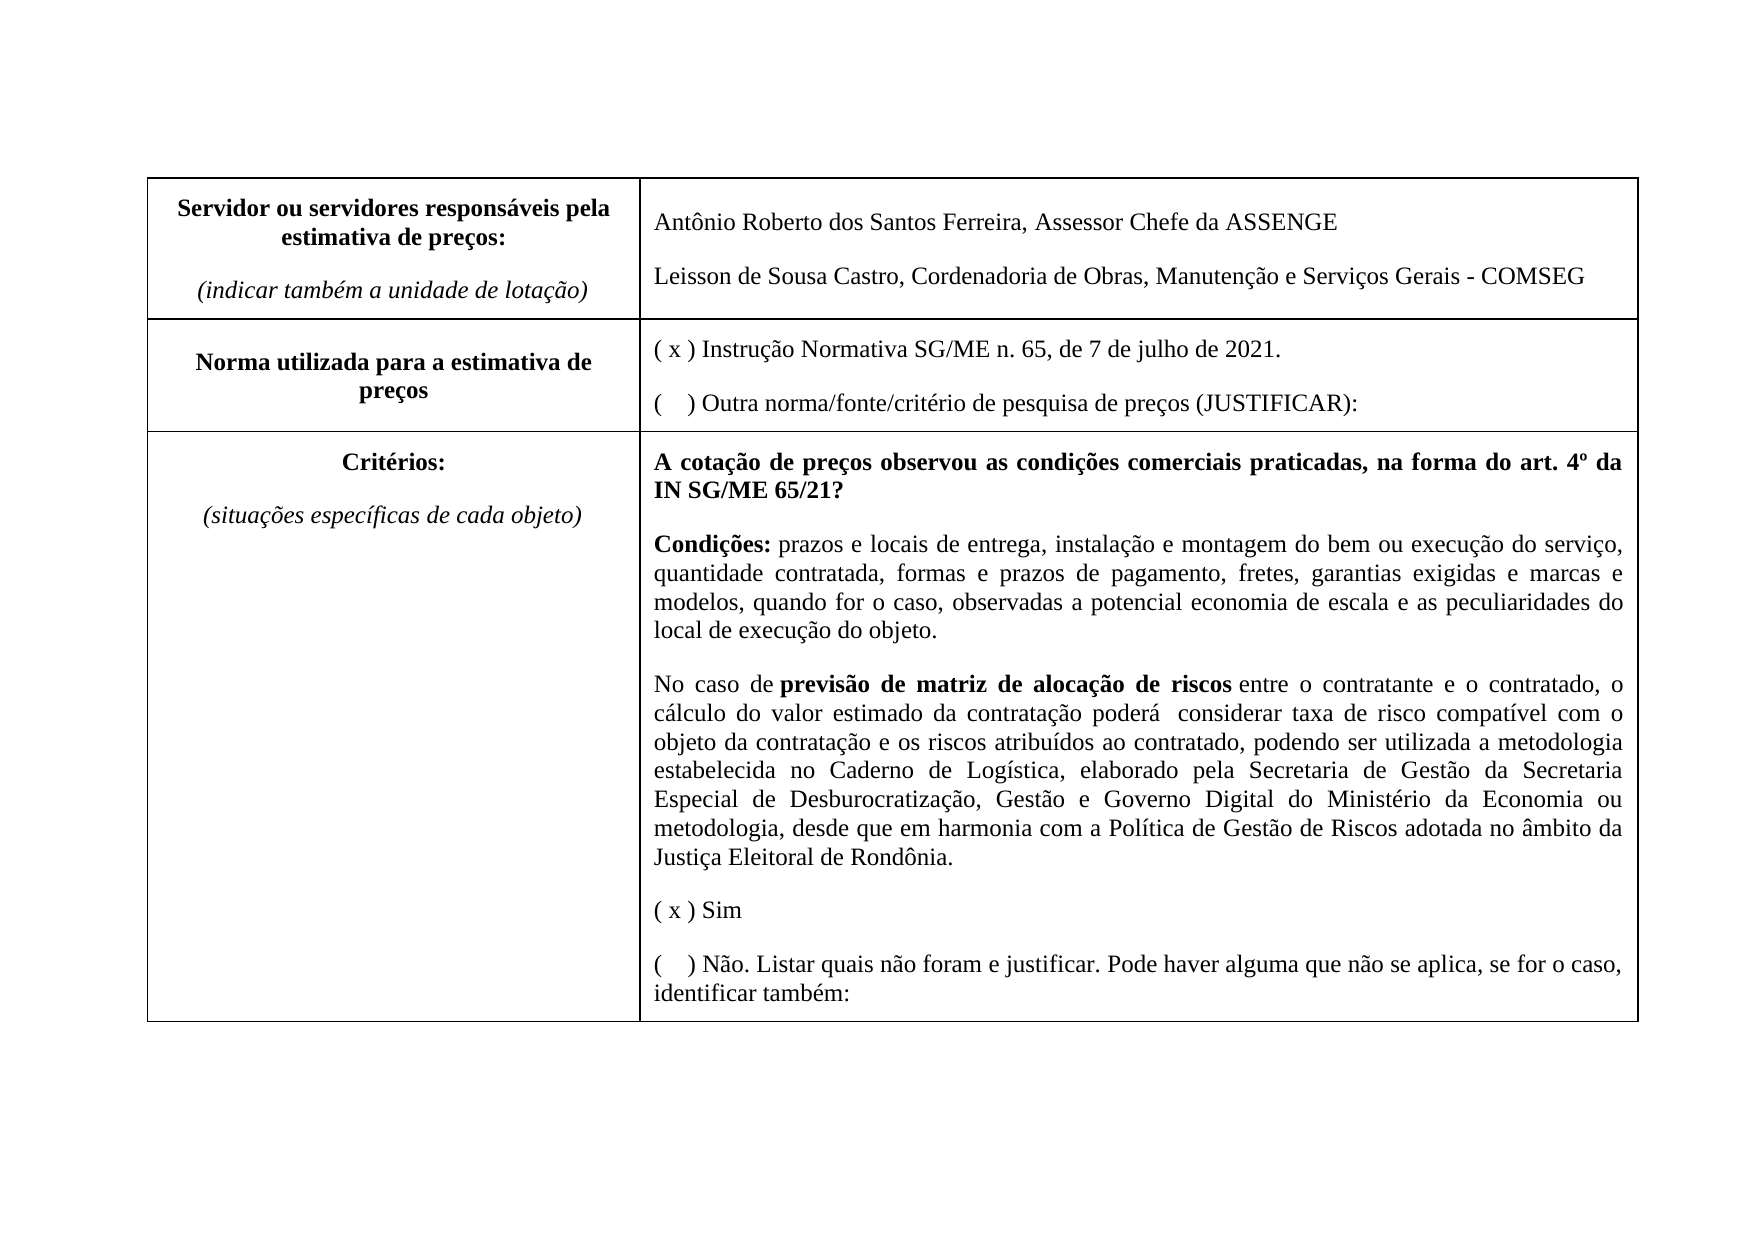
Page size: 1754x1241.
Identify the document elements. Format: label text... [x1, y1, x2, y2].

table_cell Antônio Roberto dos Santos Ferreira, Assessor Chefe da ASSENGE Leisson de Sousa Castro, Cordenadoria de Obras, Manutenção e Serviços Gerais - COMSEG [641, 179, 1637, 318]
table_cell A cotação de preços observou as condições comerciais praticadas, na forma do art. 4º da IN SG/ME 65/21? Condições: prazos e locais de entrega, instalação e montagem do bem ou execução do serviço, quantidade contratada, formas e prazos de pagamento, fretes, garantias exigidas e marcas e modelos, quando for o caso, observadas a potencial economia de escala e as peculiaridades do local de execução do objeto. No caso de previsão de matriz de alocação de riscos entre o contratante e o contratado, o cálculo do valor estimado da contratação poderá considerar taxa de risco compatível com o objeto da contratação e os riscos atribuídos ao contratado, podendo ser utilizada a metodologia estabelecida no Caderno de Logística, elaborado pela Secretaria de Gestão da Secretaria Especial de Desburocratização, Gestão e Governo Digital do Ministério da Economia ou metodologia, desde que em harmonia com a Política de Gestão de Riscos adotada no âmbito da Justiça Eleitoral de Rondônia. ( x ) Sim ( ) Não. Listar quais não foram e justificar. Pode haver alguma que não se aplica, se for o caso, identificar também: [641, 432, 1637, 1021]
table_cell Servidor ou servidores responsáveis pela estimativa de preços: (indicar também a unidade de lotação) [148, 179, 639, 318]
table_cell Critérios: (situações específicas de cada objeto) [148, 432, 639, 1021]
table_cell ( x ) Instrução Normativa SG/ME n. 65, de 7 de julho de 2021. ( ) Outra norma/fonte/critério de pesquisa de preços (JUSTIFICAR): [641, 320, 1637, 431]
table_cell Norma utilizada para a estimativa de preços [148, 320, 639, 431]
